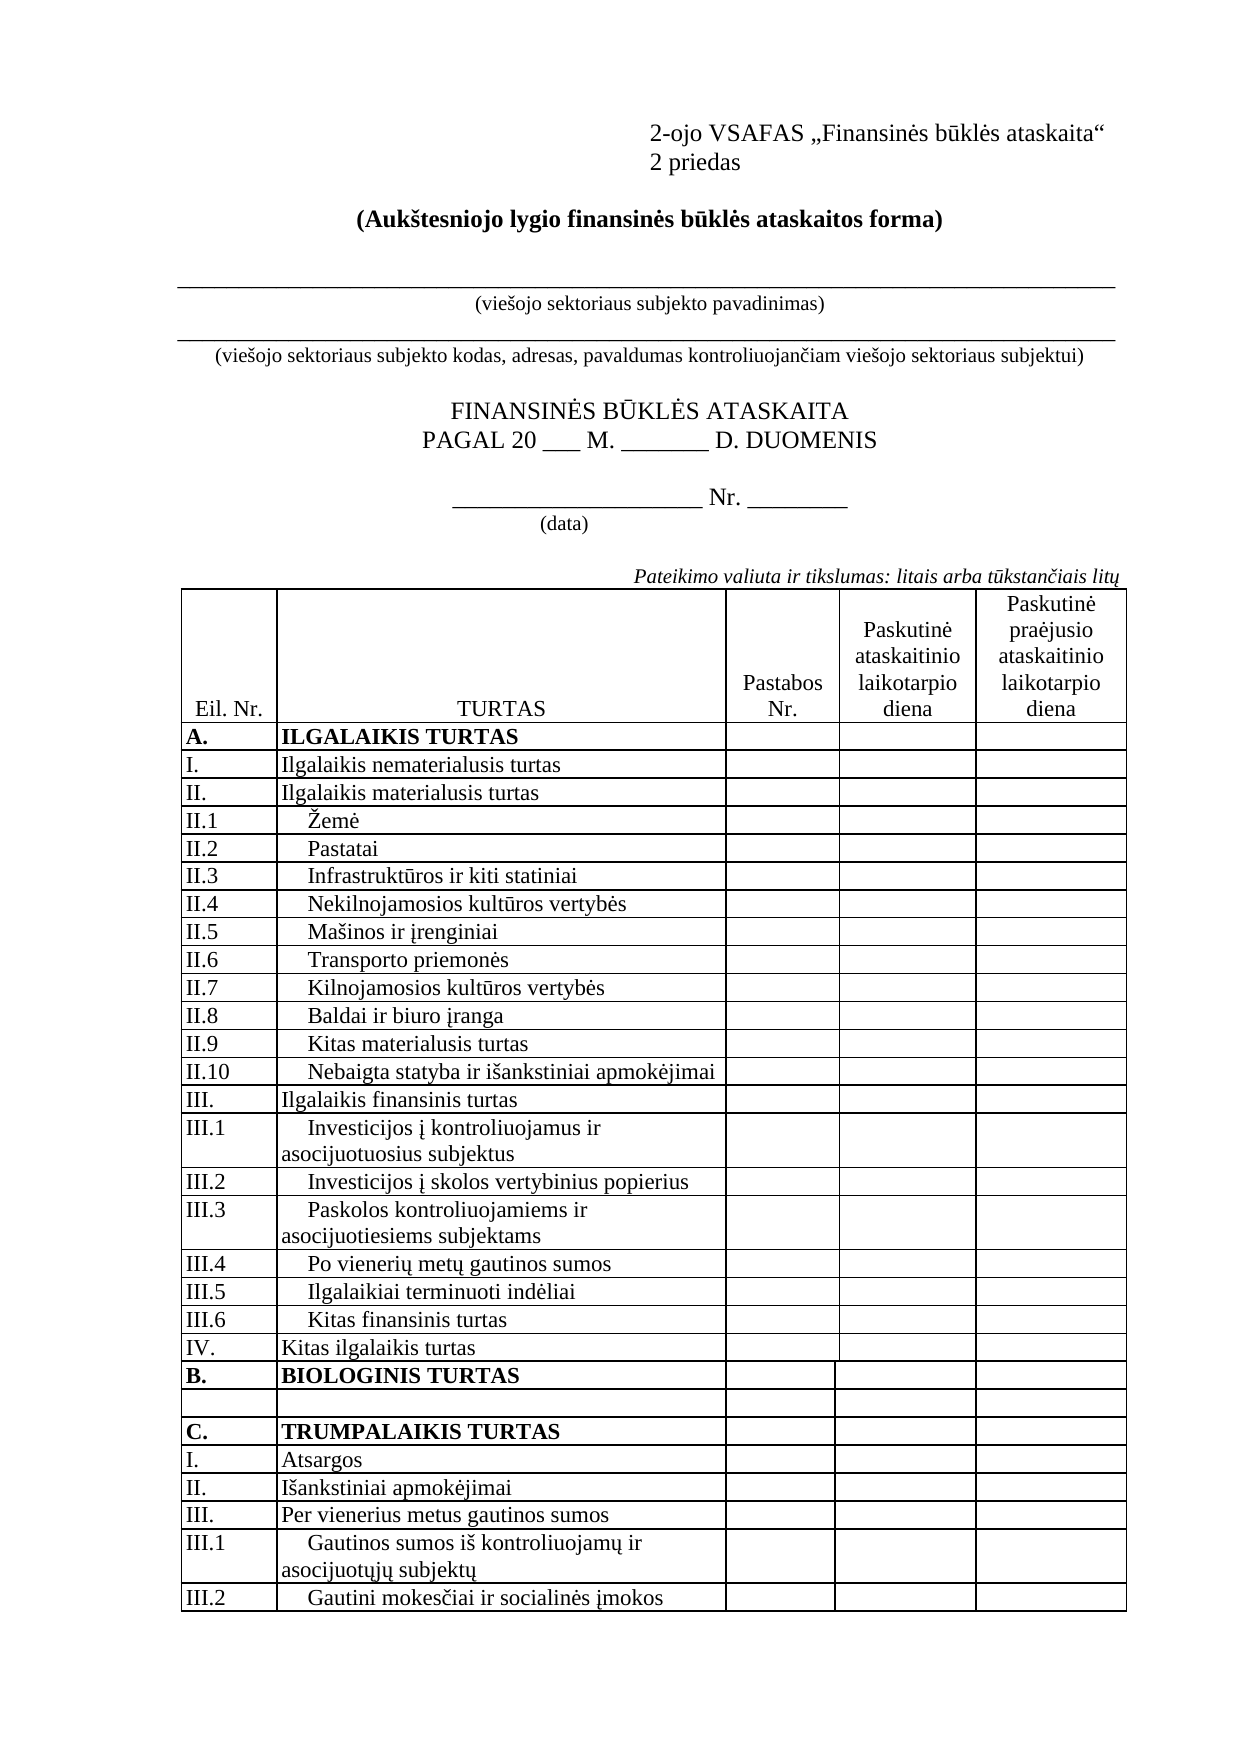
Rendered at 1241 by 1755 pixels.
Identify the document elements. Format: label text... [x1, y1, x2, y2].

text 2 priedas [649, 147, 1122, 176]
table_cell [1122, 1002, 1126, 1028]
text (Aukštesniojo lygio finansinės būklės ataskaitos forma) [177, 204, 1122, 233]
table_cell [840, 779, 844, 805]
table_cell [835, 779, 839, 805]
text _ [177, 315, 1122, 343]
text FINANSINĖS BŪKLĖS ATASKAITA PAGAL 20 ___ M. _______ D. DUOMENIS [177, 396, 1122, 454]
text Pateikimo valiuta ir tikslumas: litais arba tūkstančiais litų [177, 564, 1122, 588]
text _ [177, 262, 1122, 291]
table_cell [835, 974, 839, 1001]
table_cell [835, 1250, 839, 1277]
table_cell [835, 751, 839, 777]
table_header Pastabos Nr. [727, 590, 839, 721]
table_cell [840, 1306, 844, 1332]
table_cell [1122, 946, 1126, 973]
table_cell II. [182, 1474, 186, 1500]
table_cell [1122, 807, 1126, 833]
table_cell [835, 1002, 839, 1028]
table_cell [835, 891, 839, 917]
table_cell [1122, 1058, 1126, 1084]
table_cell [840, 1030, 844, 1056]
table_cell II.8 [182, 1002, 186, 1028]
table_cell [835, 807, 839, 833]
table_cell [1122, 1334, 1126, 1360]
table_cell II.10 [182, 1058, 186, 1084]
table_cell II.9 [182, 1030, 186, 1056]
table_cell [977, 1530, 1126, 1582]
table_cell [840, 974, 844, 1001]
table_cell C. [182, 1418, 186, 1444]
text (data) [540, 511, 1122, 535]
table_cell II.2 [182, 835, 186, 861]
table_cell [1122, 779, 1126, 805]
text 2-ojo VSAFAS „Finansinės būklės ataskaita“ [649, 118, 1122, 147]
table_header Paskutinė ataskaitinio laikotarpio diena [840, 590, 975, 721]
table_cell [835, 1168, 839, 1194]
table_cell [1122, 1502, 1126, 1528]
table_cell III. [182, 1086, 186, 1112]
text (viešojo sektoriaus subjekto pavadinimas) [177, 291, 1122, 315]
table_cell [727, 1114, 839, 1167]
table_cell III.2 [182, 1168, 186, 1194]
table_cell III.2 [182, 1584, 186, 1610]
table_cell [977, 1196, 1126, 1249]
table_cell [840, 1250, 844, 1277]
table_cell A. [182, 723, 186, 749]
table_cell [1122, 751, 1126, 777]
table_cell [1122, 863, 1126, 889]
table_cell [840, 946, 844, 973]
table_cell B. [182, 1362, 186, 1388]
table_cell II.3 [182, 863, 186, 889]
table_cell II. [182, 779, 186, 805]
table_cell [835, 1306, 839, 1332]
table_cell III.1 [182, 1530, 276, 1582]
table_cell [836, 1530, 975, 1582]
table_cell [835, 1278, 839, 1304]
table_cell [1122, 1418, 1126, 1444]
table_cell [840, 751, 844, 777]
table_header TURTAS [278, 590, 725, 721]
table_cell [1122, 1584, 1126, 1610]
table_cell [1122, 918, 1126, 945]
table_cell [1122, 723, 1126, 749]
table_cell [1122, 1278, 1126, 1304]
table_cell [840, 863, 844, 889]
table_cell [840, 807, 844, 833]
table_cell [835, 1030, 839, 1056]
table_cell [840, 1196, 975, 1249]
table_cell II.4 [182, 891, 186, 917]
table_cell [1122, 1250, 1126, 1277]
table_header Eil. Nr. [182, 590, 276, 721]
table_cell II.5 [182, 918, 186, 945]
table_cell [1122, 1390, 1126, 1416]
table_cell [1122, 1030, 1126, 1056]
table_cell [840, 1278, 844, 1304]
table_cell [1122, 1306, 1126, 1332]
table_cell [1122, 1446, 1126, 1472]
table_cell III.1 [182, 1114, 276, 1167]
table_cell [1122, 1474, 1126, 1500]
table_cell III.6 [182, 1306, 186, 1332]
table_cell I. [182, 751, 186, 777]
table_cell III. [182, 1502, 186, 1528]
table_cell [1122, 974, 1126, 1001]
text (viešojo sektoriaus subjekto kodas, adresas, pavaldumas kontroliuojančiam viešojo sektoriaus subjektui) [177, 343, 1122, 367]
table_cell III.3 [182, 1196, 276, 1249]
table_cell [835, 723, 839, 749]
table_cell II.6 [182, 946, 186, 973]
table_cell [1122, 1086, 1126, 1112]
table_cell [840, 1114, 975, 1167]
table_cell II.7 [182, 974, 186, 1001]
table_cell [840, 918, 844, 945]
table_cell I. [182, 1446, 186, 1472]
table_cell [835, 835, 839, 861]
table_cell [1122, 1168, 1126, 1194]
table_cell [840, 1168, 844, 1194]
table_cell III.4 [182, 1250, 186, 1277]
table_cell IV. [182, 1334, 186, 1360]
table_cell [840, 891, 844, 917]
table_cell [835, 1334, 839, 1360]
table_cell [840, 1058, 844, 1084]
table_cell [835, 946, 839, 973]
table_cell [182, 1390, 186, 1416]
table_cell II.1 [182, 807, 186, 833]
table_cell [835, 1086, 839, 1112]
table_cell [727, 1196, 839, 1249]
table_cell III.5 [182, 1278, 186, 1304]
table_cell [1122, 1362, 1126, 1388]
table_cell [835, 1058, 839, 1084]
text ____________________ Nr. ________ [177, 482, 1122, 511]
table_cell [835, 918, 839, 945]
table_cell [840, 723, 844, 749]
table_cell [977, 1114, 1126, 1167]
table_cell [1122, 835, 1126, 861]
table_cell [840, 1334, 844, 1360]
table_cell [840, 1086, 844, 1112]
table_cell [840, 1002, 844, 1028]
table_cell [1122, 891, 1126, 917]
table_cell [840, 835, 844, 861]
table_cell [835, 863, 839, 889]
table_cell [727, 1530, 834, 1582]
